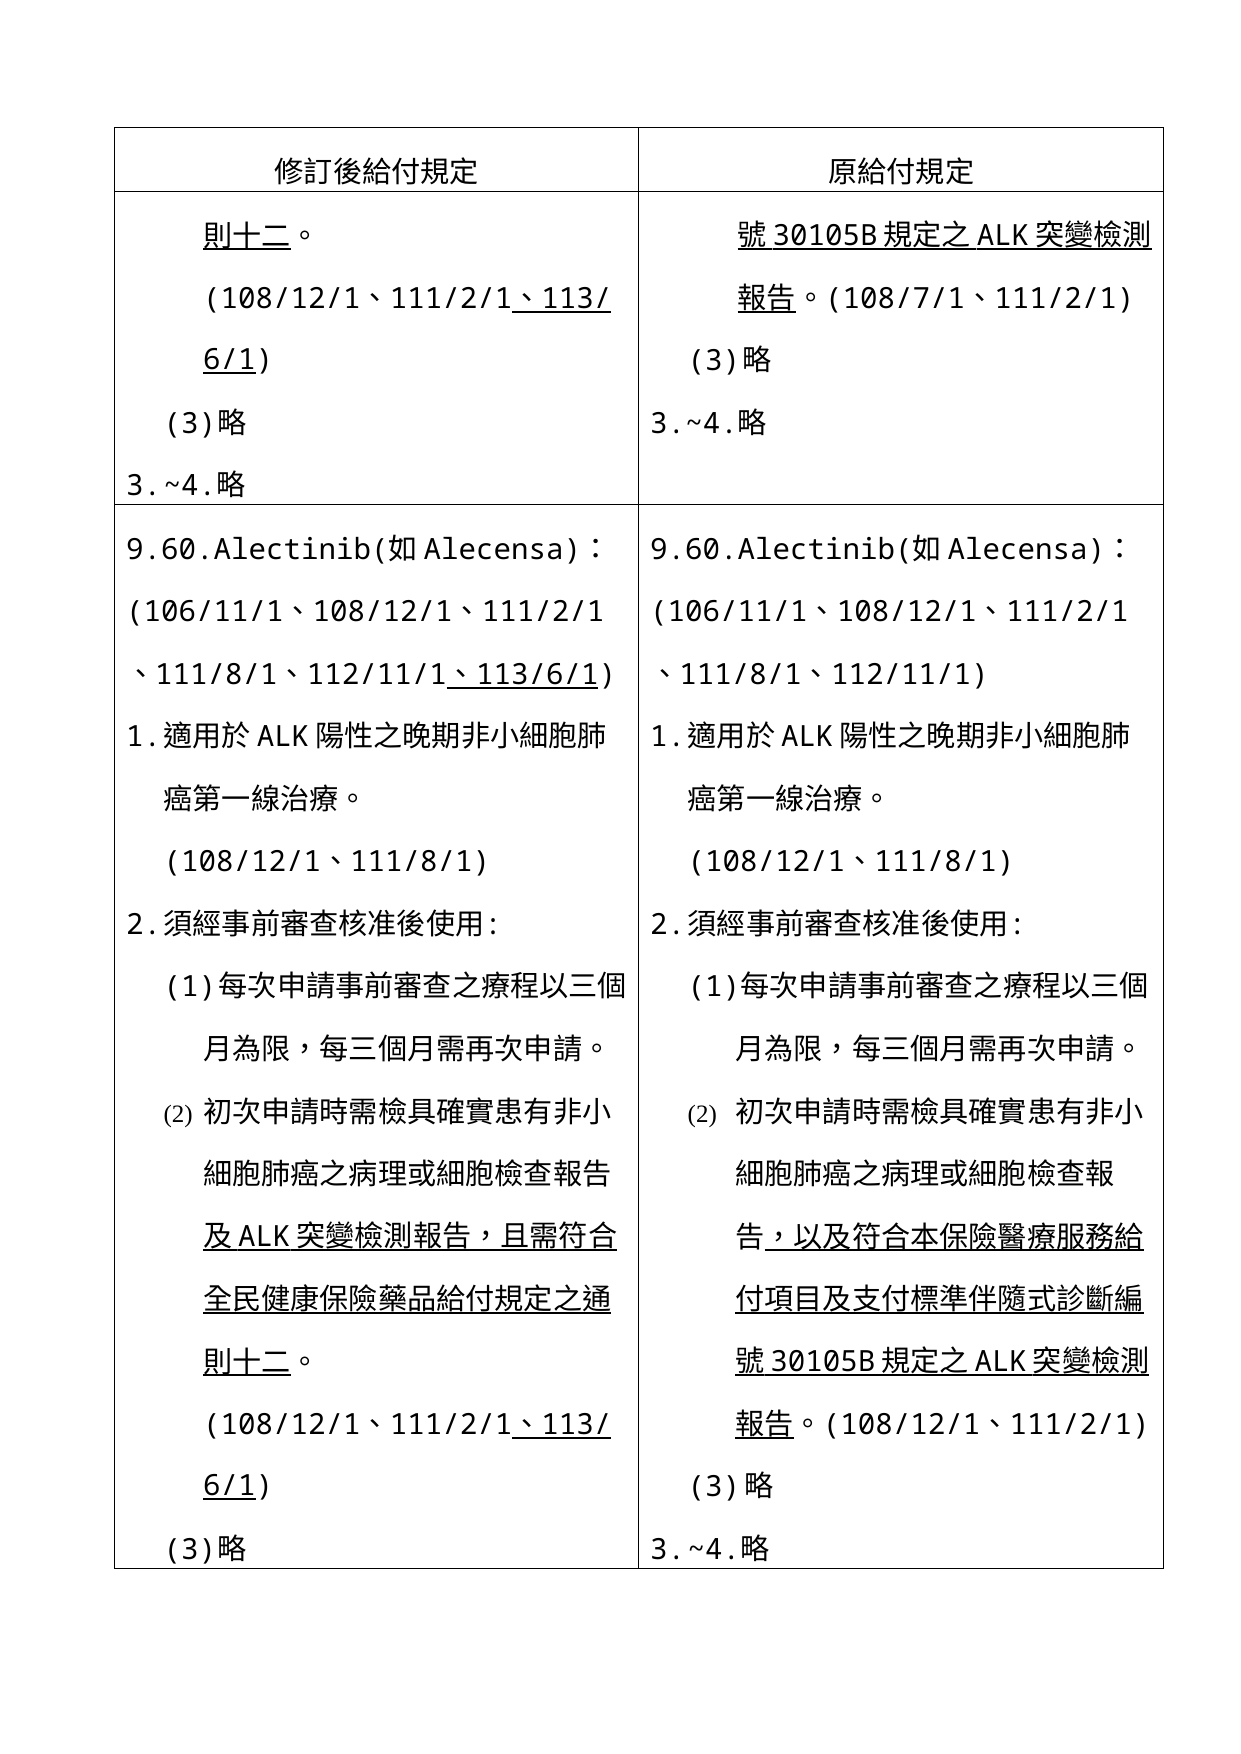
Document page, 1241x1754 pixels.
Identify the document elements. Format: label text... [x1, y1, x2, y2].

table_header 修訂後給付規定 [115, 128, 638, 191]
table_cell 則十二。(108/12/1、111/2/1、113/6/1) 略 ~4.略 [115, 192, 638, 504]
table_cell 9.60.Alectinib(如Alecensa)：(106/11/1、108/12/1、111/2/1、111/8/1、112/11/1) 適用於ALK陽性之晚期非小細胞肺癌第一線治療。(108/12/1、111/8/1) 須經事前審查核准後使用: 每次申請事前審查之療程以三個月為限，每三個月需再次申請。 初次申請時需檢具確實患有非小細胞肺癌之病理或細胞檢查報告，以及符合本保險醫療服務給付項目及支付標準伴隨式診斷編號30105B規定之ALK突變檢測報告。(108/12/1、111/2/1) 略 ~4.略 [639, 505, 1163, 1568]
table_header 原給付規定 [639, 128, 1163, 191]
table_cell 9.60.Alectinib(如Alecensa)：(106/11/1、108/12/1、111/2/1、111/8/1、112/11/1、113/6/1) 適用於ALK陽性之晚期非小細胞肺癌第一線治療。(108/12/1、111/8/1) 須經事前審查核准後使用: 每次申請事前審查之療程以三個月為限，每三個月需再次申請。 初次申請時需檢具確實患有非小細胞肺癌之病理或細胞檢查報告及ALK突變檢測報告，且需符合全民健康保險藥品給付規定之通則十二。(108/12/1、111/2/1、113/6/1) 略 ~4.略 [115, 505, 638, 1568]
table_cell 號30105B規定之ALK突變檢測報告。(108/7/1、111/2/1) 略 ~4.略 [639, 192, 1163, 504]
